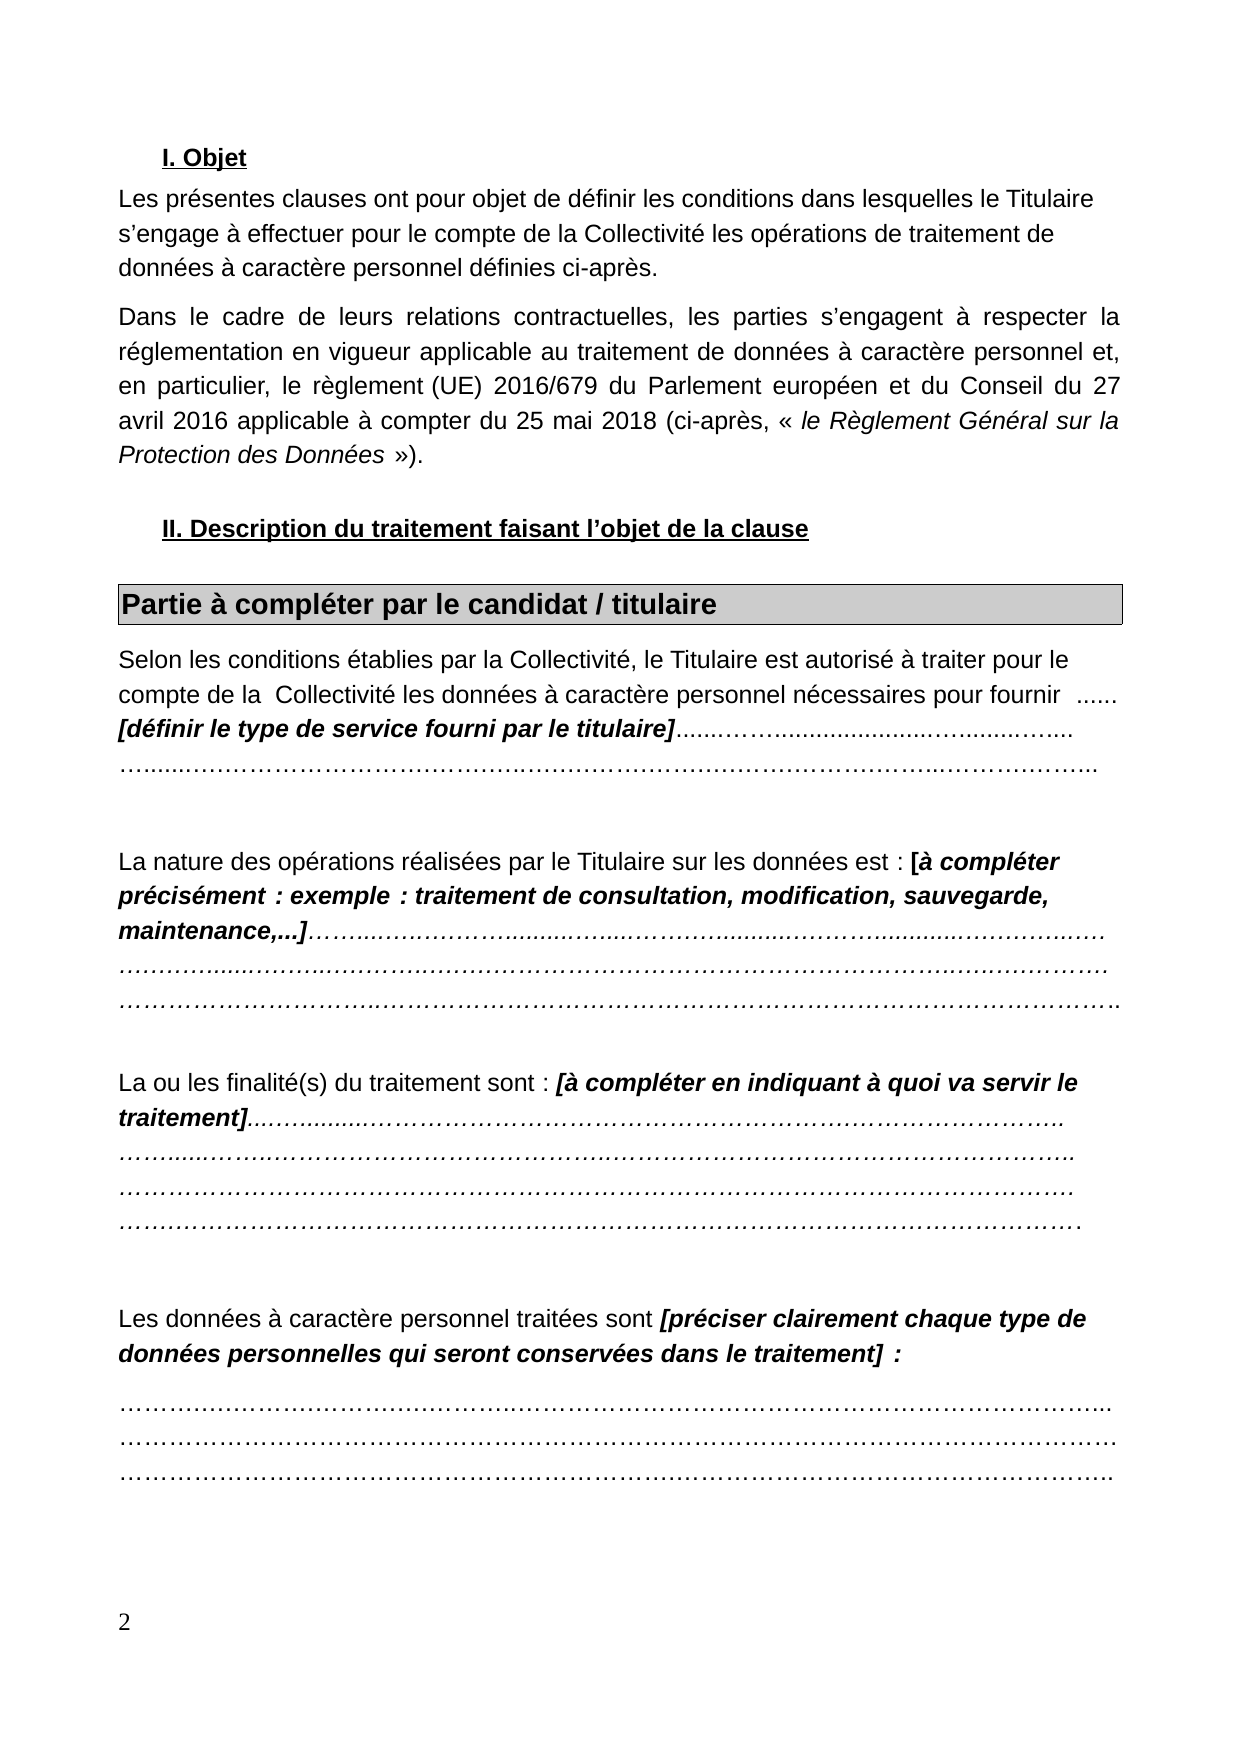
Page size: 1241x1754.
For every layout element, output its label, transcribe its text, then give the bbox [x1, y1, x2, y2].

text ……….….……….……….….………..……………………………………………………………...…………………………………………………………………………………………………………………………………………………………………….…………………………………………….. [118, 1388, 1122, 1486]
text Dans le cadre de leurs relations contractuelles, les parties s’engagent à respecter la réglementation en vigueur applicable au traitement de données à caractère personnel et, en particulier, le règlement (UE) 2016/679 du Parlement européen et du Conseil du 27 avril 2016 applicable à compter du 25 mai 2018 (ci-après, « le Règlement Général sur la Protection des Données »). [118, 302, 1122, 469]
text La nature des opérations réalisées par le Titulaire sur les données est : [à compléter précisément : exemple : traitement de consultation, modification, sauvegarde, maintenance,...]……....…..….……..........….....…….…...........….…….............….….…...….….….….......….…...….……..….….………………………………………………..…..….……….…………………………..…………………………………………………………………………….. [118, 847, 1122, 1048]
text Les présentes clauses ont pour objet de définir les conditions dans lesquelles le Titulaire s’engage à effectuer pour le compte de la Collectivité les opérations de traitement de données à caractère personnel définies ci-après. [118, 184, 1122, 282]
text Selon les conditions établies par la Collectivité, le Titulaire est autorisé à traiter pour le compte de la Collectivité les données à caractère personnel nécessaires pour fournir ......[définir le type de service fourni par le titulaire].......…….......................….........…....….......….…………………….…….…..….….…….…….….…….……….……...……….……... [118, 645, 1122, 777]
subtitle I. Objet [162, 143, 1122, 172]
text Partie à compléter par le candidat / titulaire [119, 585, 1122, 624]
text La ou les finalité(s) du traitement sont : [à compléter en indiquant à quoi va servir le traitement]....…..........………………………………………………….……………………..……......……..…………………………………..………………………………………………..…………………………………………………………………………………………………….…….………………………………………………………………………………………………. [118, 1068, 1122, 1235]
text Les données à caractère personnel traitées sont [préciser clairement chaque type de données personnelles qui seront conservées dans le traitement] : [118, 1304, 1122, 1367]
subtitle II. Description du traitement faisant l’objet de la clause [162, 514, 1122, 572]
